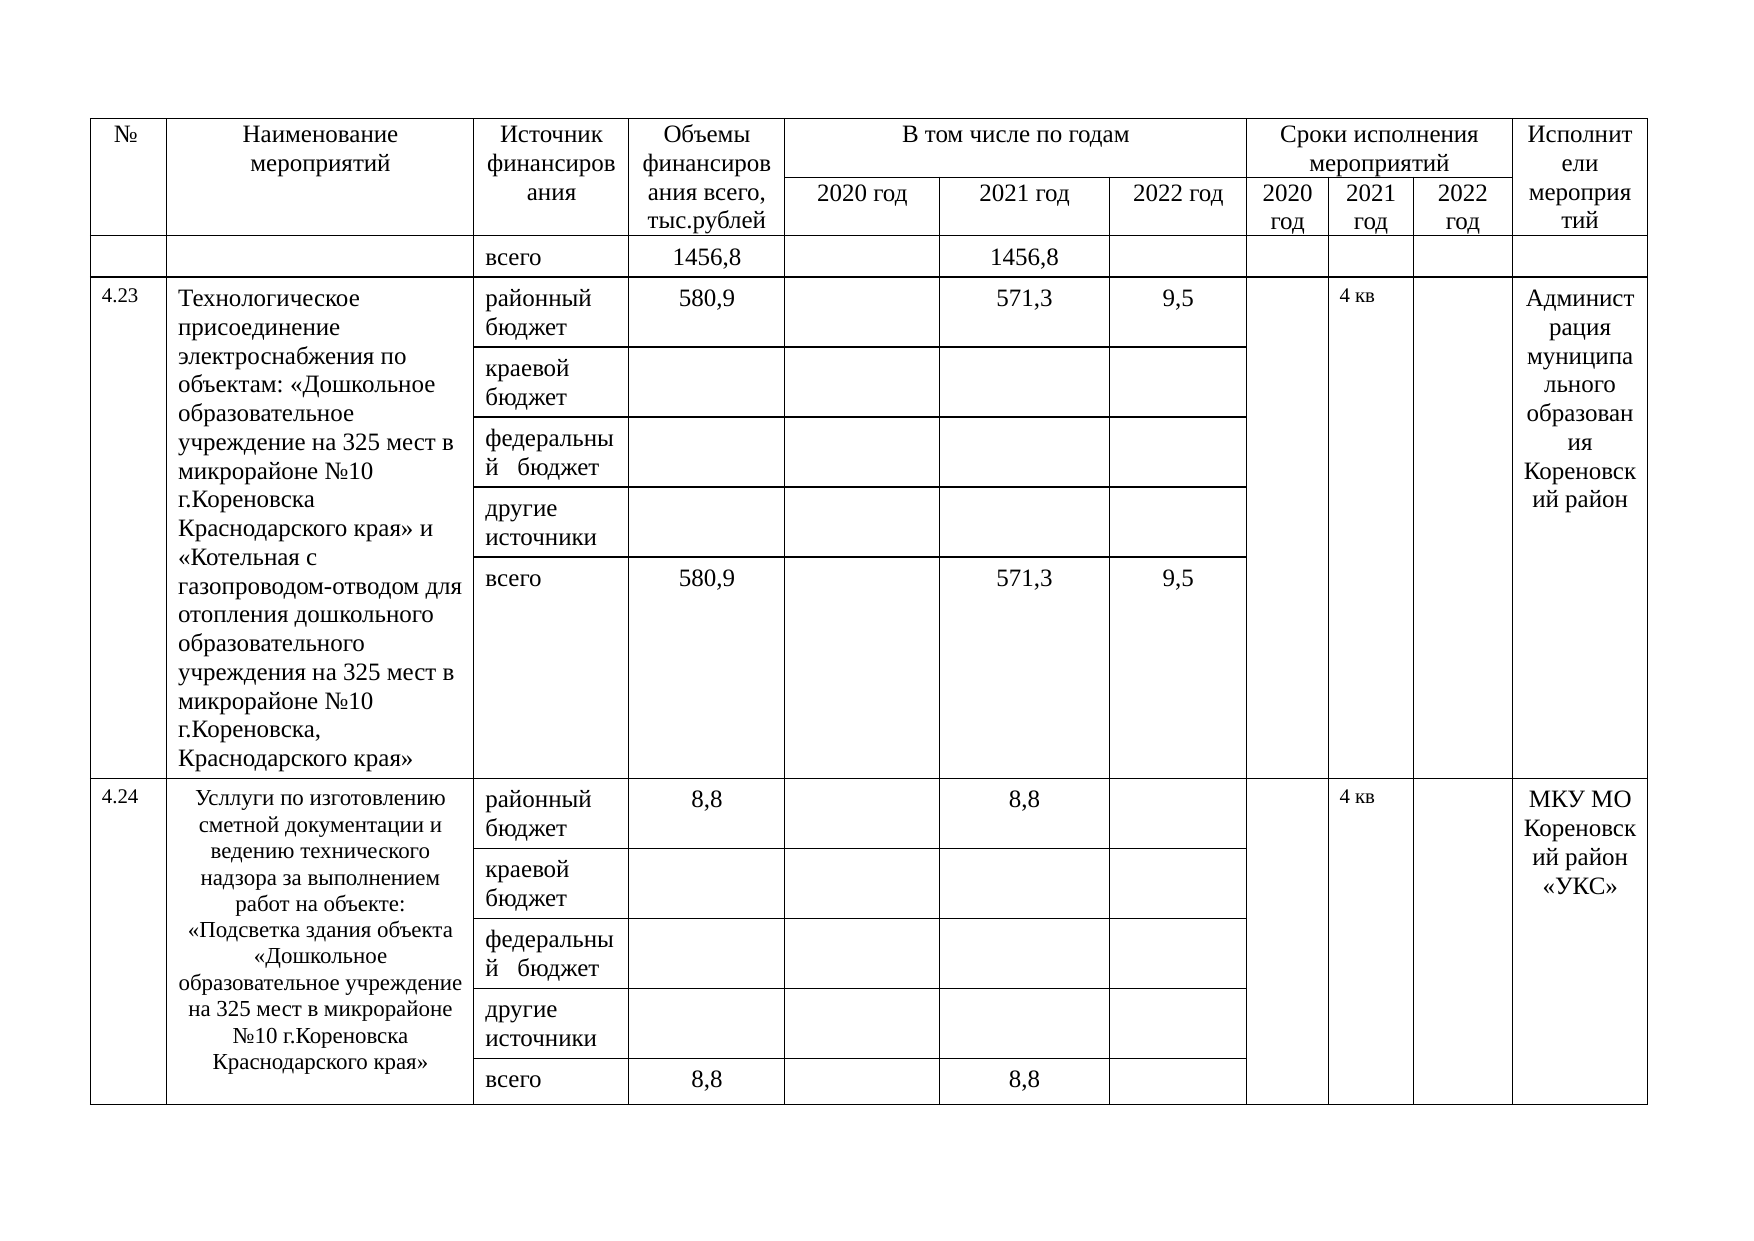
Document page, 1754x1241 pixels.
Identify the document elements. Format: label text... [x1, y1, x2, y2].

table_cell 4 кв [1329, 278, 1413, 778]
table_header Источник финансирования [474, 119, 628, 235]
table_cell [940, 919, 1109, 988]
table_cell [629, 488, 784, 556]
table_cell 571,3 [940, 558, 1109, 778]
table_cell 8,8 [629, 779, 784, 848]
table_cell [1110, 236, 1246, 276]
table_cell [1414, 779, 1512, 1104]
table_cell всего [474, 558, 628, 778]
table_cell 8,8 [629, 1059, 784, 1104]
table_header Объемы финансирования всего, тыс.рублей [629, 119, 784, 235]
table_cell [940, 348, 1109, 416]
table_cell [940, 989, 1109, 1058]
table_cell [785, 236, 939, 276]
table_cell [1247, 278, 1328, 778]
table_cell [1110, 849, 1246, 918]
table_cell 4.24 [91, 779, 166, 1104]
table_cell 571,3 [940, 278, 1109, 346]
table_cell 2021 год [940, 178, 1109, 235]
table_cell 9,5 [1110, 278, 1246, 346]
table_cell [629, 919, 784, 988]
table_header Наименование мероприятий [167, 119, 473, 235]
table_cell Технологическое присоединение электроснабжения по объектам: «Дошкольное образовательное учреждение на 325 мест в микрорайоне №10 г.Кореновска Краснодарского края» и «Котельная с газопроводом-отводом для отопления дошкольного образовательного учреждения на 325 мест в микрорайоне №10 г.Кореновска, Краснодарского края» [167, 278, 473, 778]
table_cell МКУ МО Кореновский район «УКС» [1513, 779, 1647, 1104]
table_cell 2022 год [1110, 178, 1246, 235]
table_cell 9,5 [1110, 558, 1246, 778]
table_cell [940, 418, 1109, 486]
table_cell всего [474, 236, 628, 276]
table_cell 2021 год [1329, 178, 1413, 235]
table_cell другие источники [474, 989, 628, 1058]
table_cell МКУ МО Кореновский район «УКС» [1513, 236, 1647, 276]
table_cell 1456,8 [629, 236, 784, 276]
table_cell 580,9 [629, 558, 784, 778]
table_cell [940, 849, 1109, 918]
table_cell [1110, 1059, 1246, 1104]
table_cell Администрация муниципального образования Кореновский район [1513, 278, 1647, 778]
table_cell районный бюджет [474, 278, 628, 346]
table_cell [1414, 236, 1512, 276]
table_cell краевой бюджет [474, 849, 628, 918]
table_header Исполнители мероприятий (муниципальный заказчик) [1513, 119, 1647, 235]
table_cell [785, 849, 939, 918]
table_cell [1110, 488, 1246, 556]
table_cell [91, 236, 166, 276]
table_cell [1414, 278, 1512, 778]
table_cell [1329, 236, 1413, 276]
table_cell [1247, 236, 1328, 276]
table_cell [629, 348, 784, 416]
table_cell [785, 488, 939, 556]
table_cell районный бюджет [474, 779, 628, 848]
table_cell [785, 919, 939, 988]
table_cell [167, 236, 473, 276]
table_cell [785, 278, 939, 346]
table_cell 8,8 [940, 1059, 1109, 1104]
table_cell 2022 год [1414, 178, 1512, 235]
table_cell 2020 год [1247, 178, 1328, 235]
table_cell [785, 1059, 939, 1104]
table_cell [629, 849, 784, 918]
table_header № [91, 119, 166, 235]
table_cell [940, 488, 1109, 556]
table_cell [1110, 919, 1246, 988]
table_header Сроки исполнения мероприятий [1247, 119, 1512, 177]
table_cell 4.23 [91, 278, 166, 778]
table_cell [785, 558, 939, 778]
table_cell [785, 779, 939, 848]
table_cell всего [474, 1059, 628, 1104]
table_cell 2020 год [785, 178, 939, 235]
table_cell краевой бюджет [474, 348, 628, 416]
table_cell [785, 418, 939, 486]
table_cell [629, 989, 784, 1058]
table_cell 4 кв [1329, 779, 1413, 1104]
table_cell Усллуги по изготовлению сметной документации и ведению технического надзора за выполнением работ на объекте: «Подсветка здания объекта «Дошкольное образовательное учреждение на 325 мест в микрорайоне №10 г.Кореновска Краснодарского края» [167, 779, 473, 1104]
table_cell [629, 418, 784, 486]
table_cell [1110, 418, 1246, 486]
table_cell [785, 989, 939, 1058]
table_cell [1110, 989, 1246, 1058]
table_cell [785, 348, 939, 416]
table_cell другие источники [474, 488, 628, 556]
table_cell федеральный бюджет [474, 418, 628, 486]
table_cell [1247, 779, 1328, 1104]
table_cell 1456,8 [940, 236, 1109, 276]
table_cell [1110, 779, 1246, 848]
table_header В том числе по годам [785, 119, 1246, 177]
table_cell [1110, 348, 1246, 416]
table_cell 8,8 [940, 779, 1109, 848]
table_cell федеральный бюджет [474, 919, 628, 988]
table_cell 580,9 [629, 278, 784, 346]
